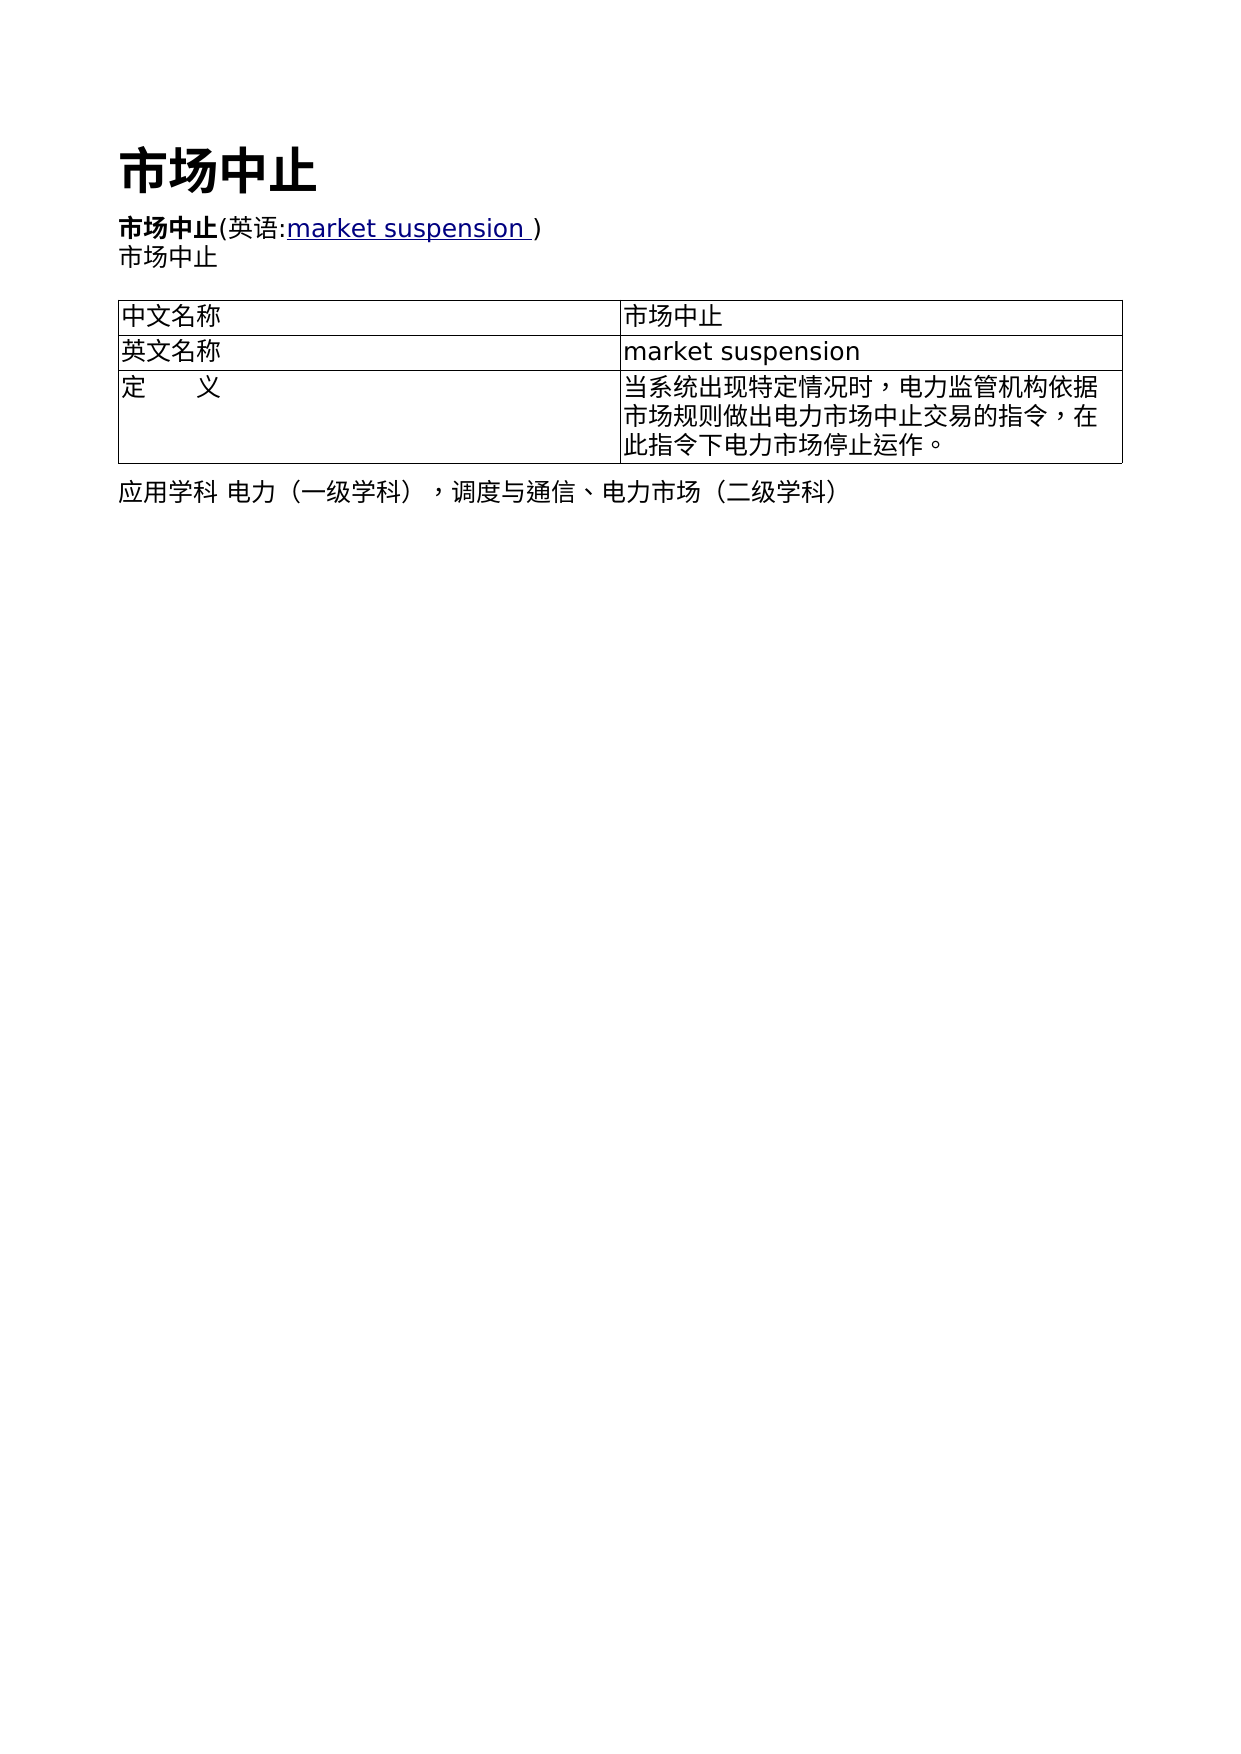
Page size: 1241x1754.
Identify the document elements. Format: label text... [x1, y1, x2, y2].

table_header 中文名称 [119, 301, 620, 334]
text 应用学科 电力（一级学科），调度与通信、电力市场（二级学科） [118, 478, 1122, 507]
subtitle 市场中止 [118, 143, 1122, 201]
table_cell 英文名称 [119, 336, 620, 370]
table_cell 定 义 [119, 371, 620, 463]
table_header 市场中止 [621, 301, 1122, 334]
text 市场中止(英语:market suspension ) 市场中止 [118, 214, 1122, 272]
table_cell 当系统出现特定情况时，电力监管机构依据市场规则做出电力市场中止交易的指令，在此指令下电力市场停止运作。 [621, 371, 1122, 463]
table_cell market suspension [621, 336, 1122, 370]
